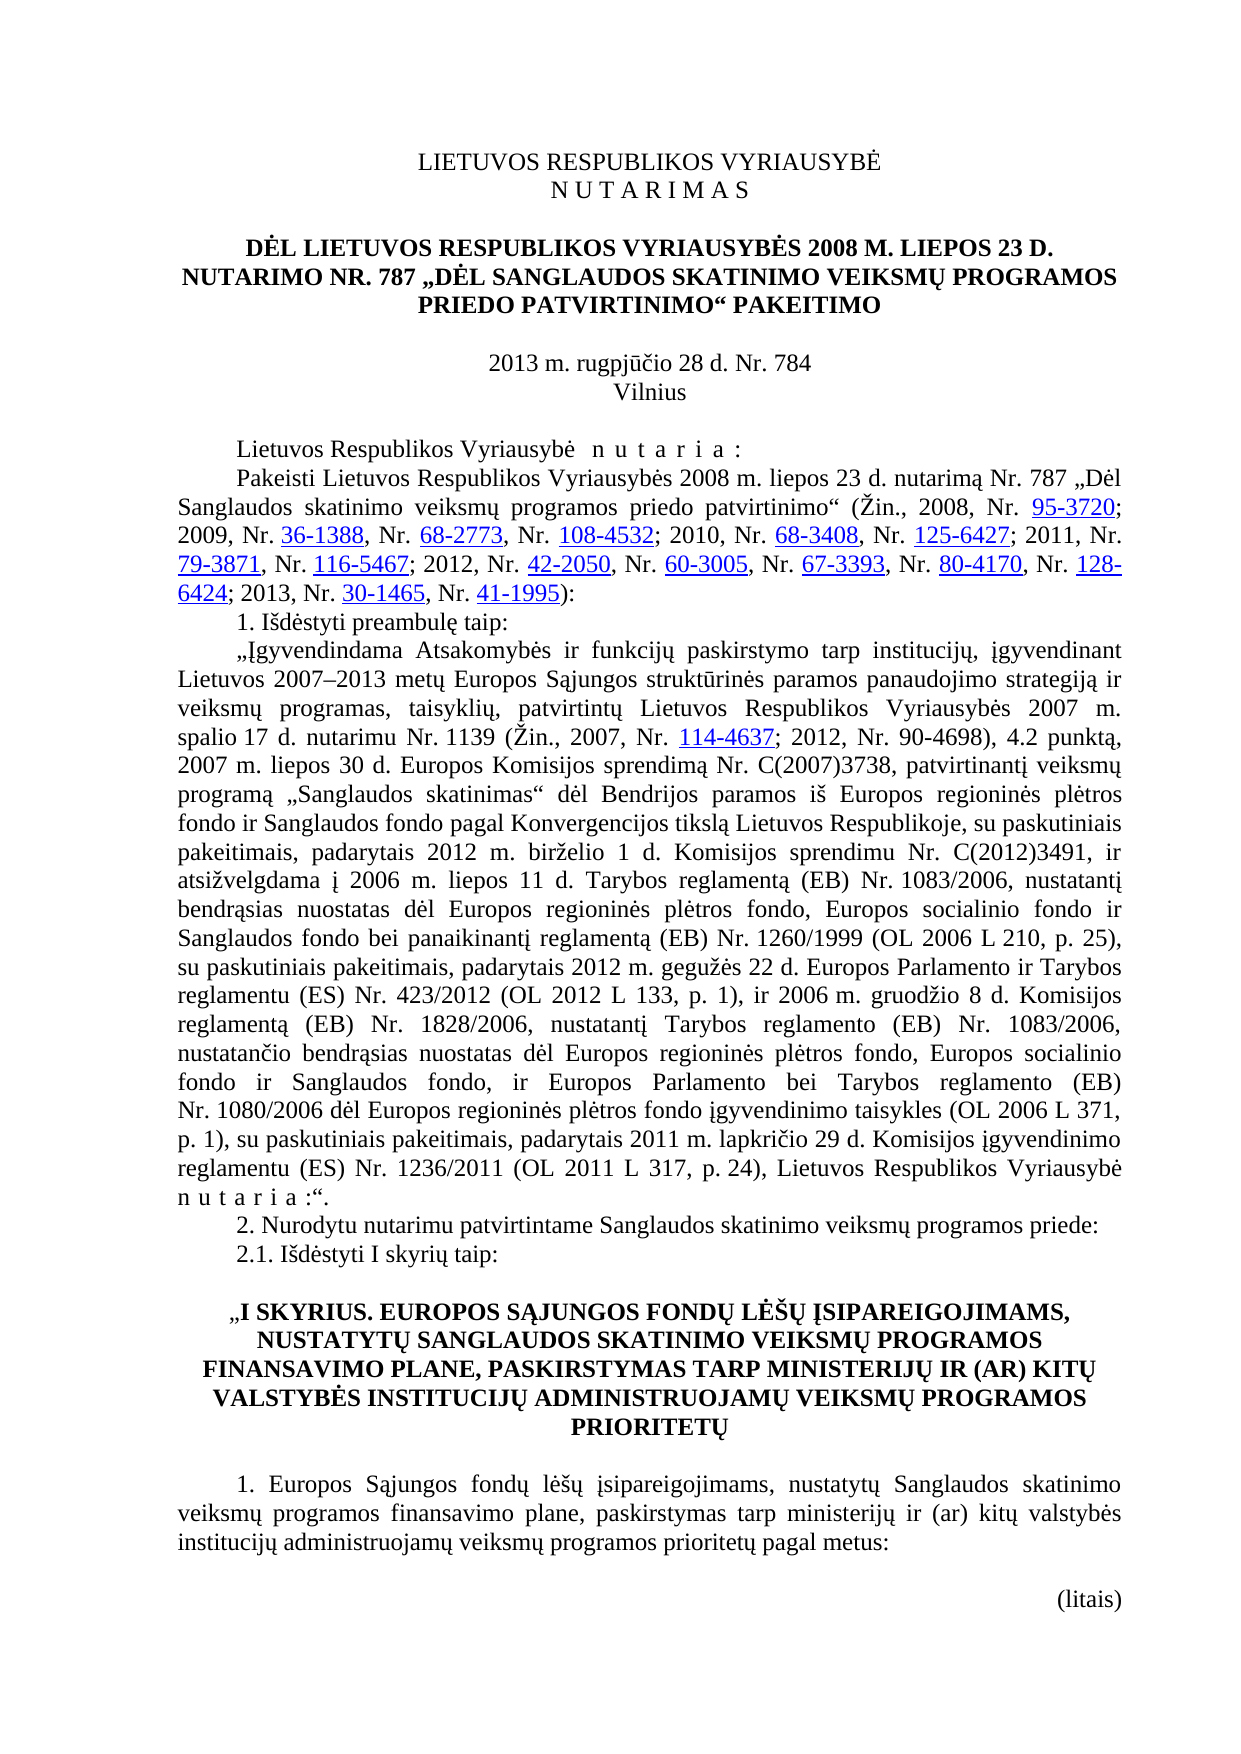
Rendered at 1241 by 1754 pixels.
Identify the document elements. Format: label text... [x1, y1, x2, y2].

text Vilnius [177, 377, 1122, 406]
text „Įgyvendindama Atsakomybės ir funkcijų paskirstymo tarp institucijų, įgyvendinant Lietuvos 2007–2013 metų Europos Sąjungos struktūrinės paramos panaudojimo strategiją ir veiksmų programas, taisyklių, patvirtintų Lietuvos Respublikos Vyriausybės 2007 m. spalio 17 d. nutarimu Nr. 1139 (Žin., 2007, Nr. 114-4637; 2012, Nr. 90-4698), 4.2 punktą, 2007 m. liepos 30 d. Europos Komisijos sprendimą Nr. C(2007)3738, patvirtinantį veiksmų programą „Sanglaudos skatinimas“ dėl Bendrijos paramos iš Europos regioninės plėtros fondo ir Sanglaudos fondo pagal Konvergencijos tikslą Lietuvos Respublikoje, su paskutiniais pakeitimais, padarytais 2012 m. birželio 1 d. Komisijos sprendimu Nr. C(2012)3491, ir atsižvelgdama į 2006 m. liepos 11 d. Tarybos reglamentą (EB) Nr. 1083/2006, nustatantį bendrąsias nuostatas dėl Europos regioninės plėtros fondo, Europos socialinio fondo ir Sanglaudos fondo bei panaikinantį reglamentą (EB) Nr. 1260/1999 (OL 2006 L 210, p. 25), su paskutiniais pakeitimais, padarytais 2012 m. gegužės 22 d. Europos Parlamento ir Tarybos reglamentu (ES) Nr. 423/2012 (OL 2012 L 133, p. 1), ir 2006 m. gruodžio 8 d. Komisijos reglamentą (EB) Nr. 1828/2006, nustatantį Tarybos reglamento (EB) Nr. 1083/2006, nustatančio bendrąsias nuostatas dėl Europos regioninės plėtros fondo, Europos socialinio fondo ir Sanglaudos fondo, ir Europos Parlamento bei Tarybos reglamento (EB) Nr. 1080/2006 dėl Europos regioninės plėtros fondo įgyvendinimo taisykles (OL 2006 L 371, p. 1), su paskutiniais pakeitimais, padarytais 2011 m. lapkričio 29 d. Komisijos įgyvendinimo reglamentu (ES) Nr. 1236/2011 (OL 2011 L 317, p. 24), Lietuvos Respublikos Vyriausybė nutaria:“. [177, 636, 1122, 1211]
text 2. Nurodytu nutarimu patvirtintame Sanglaudos skatinimo veiksmų programos priede: [177, 1211, 1122, 1239]
text 2013 m. rugpjūčio 28 d. Nr. 784 [177, 348, 1122, 377]
text 1. Išdėstyti preambulę taip: [177, 607, 1122, 636]
text (litais) [177, 1584, 1122, 1613]
text 2.1. Išdėstyti I skyrių taip: [177, 1239, 1122, 1268]
text 1. Europos Sąjungos fondų lėšų įsipareigojimams, nustatytų Sanglaudos skatinimo veiksmų programos finansavimo plane, paskirstymas tarp ministerijų ir (ar) kitų valstybės institucijų administruojamų veiksmų programos prioritetų pagal metus: [177, 1469, 1122, 1556]
text Dėl LIETUVOS RESPUBLIKOS VYRIAUSYBĖS 2008 M. LIEPOS 23 D. NUTARIMO NR. 787 „DĖL SANGLAUDOS SKATINIMO VEIKSMŲ PROGRAMOS PRIEDO PATVIRTINIMO“ PAKEITIMO [177, 233, 1122, 319]
text „I SKYRIUS. EUROPOS SĄJUNGOS FONDŲ LĖŠŲ ĮSIPAREIGOJIMAMS, NUSTATYTŲ SANGLAUDOS SKATINIMO VEIKSMŲ PROGRAMOS FINANSAVIMO PLANE, PASKIRSTYMAS TARP MINISTERIJŲ IR (AR) KITŲ VALSTYBĖS INSTITUCIJŲ ADMINISTRUOJAMŲ VEIKSMŲ PROGRAMOS PRIORITETŲ [177, 1297, 1122, 1441]
text Lietuvos Respublikos Vyriausybė nutaria: [177, 434, 1122, 463]
text NUTARIMAS [177, 176, 1122, 204]
text Lietuvos Respublikos Vyriausybė [177, 147, 1122, 176]
text Pakeisti Lietuvos Respublikos Vyriausybės 2008 m. liepos 23 d. nutarimą Nr. 787 „Dėl Sanglaudos skatinimo veiksmų programos priedo patvirtinimo“ (Žin., 2008, Nr. 95-3720; 2009, Nr. 36-1388, Nr. 68-2773, Nr. 108-4532; 2010, Nr. 68-3408, Nr. 125-6427; 2011, Nr. 79-3871, Nr. 116-5467; 2012, Nr. 42-2050, Nr. 60-3005, Nr. 67-3393, Nr. 80-4170, Nr. 128-6424; 2013, Nr. 30-1465, Nr. 41-1995): [177, 463, 1122, 607]
